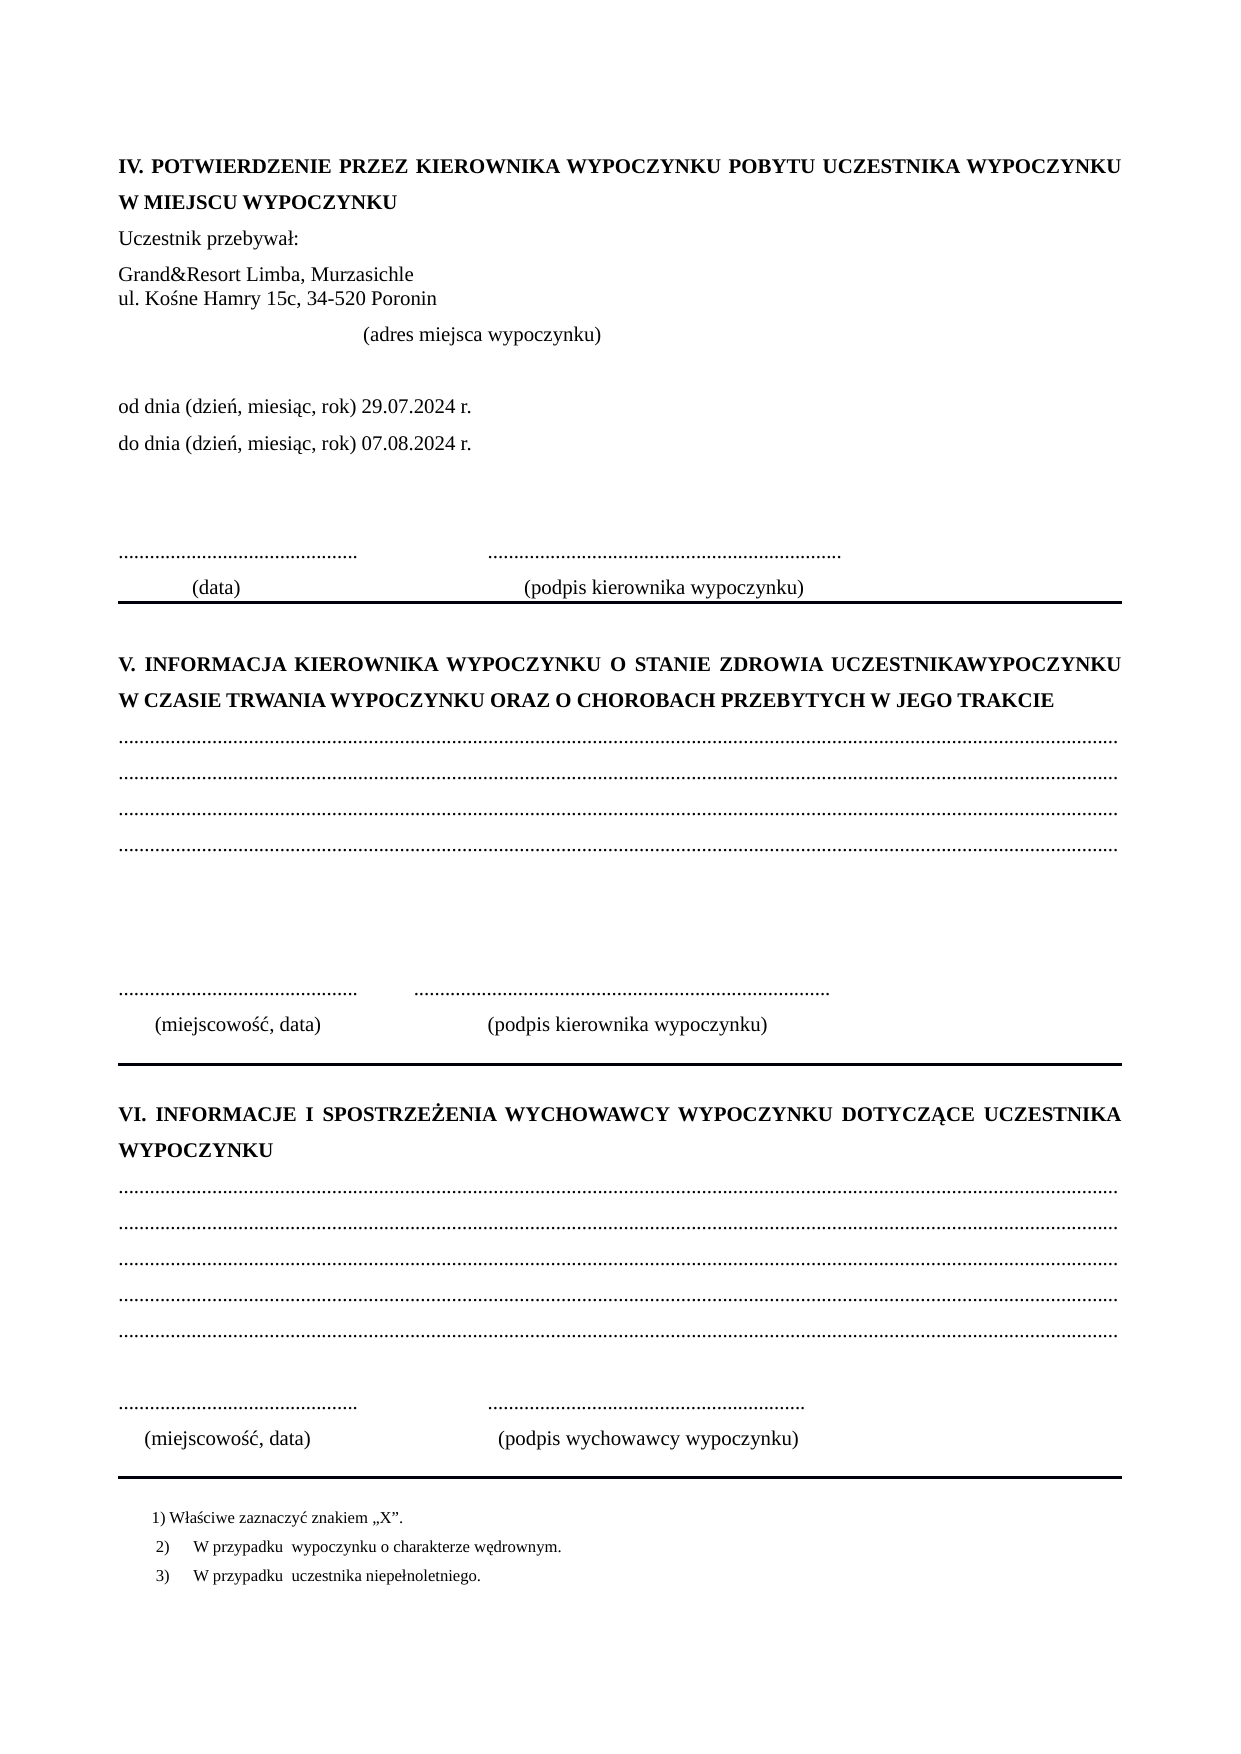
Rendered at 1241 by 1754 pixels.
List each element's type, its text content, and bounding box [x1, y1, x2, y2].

list W przypadku uczestnika niepełnoletniego. [156, 1566, 1122, 1585]
text .............................................. .................................................................... [118, 539, 1122, 563]
text VI. INFORMACJE I SPOSTRZEŻENIA WYCHOWAWCY WYPOCZYNKU DOTYCZĄCE UCZESTNIKA WYPOCZYNKU [118, 1102, 1122, 1162]
text ul. Kośne Hamry 15c, 34-520 Poronin (adres miejsca wypoczynku) [118, 286, 1122, 346]
text od dnia (dzień, miesiąc, rok) 29.07.2024 r. do dnia (dzień, miesiąc, rok) 07.08.2024 r. [118, 394, 1122, 454]
text IV. POTWIERDZENIE PRZEZ KIEROWNIKA WYPOCZYNKU POBYTU UCZESTNIKA WYPOCZYNKU W MIEJSCU WYPOCZYNKU [118, 154, 1122, 214]
text .............................................. ............................................................. [118, 1390, 1122, 1414]
text ................................................................................................................................................................................................................................................................................................................................................................................................................................................................................................................................................................................................................................................................................................................................................................................................ [118, 724, 1122, 856]
text V. INFORMACJA KIEROWNIKA WYPOCZYNKU O STANIE ZDROWIA UCZESTNIKAWYPOCZYNKU W CZASIE TRWANIA WYPOCZYNKU ORAZ O CHOROBACH PRZEBYTYCH W JEGO TRAKCIE [118, 652, 1122, 712]
text .............................................. ................................................................................ [118, 976, 1122, 1000]
text 1) Właściwe zaznaczyć znakiem „X”. [118, 1508, 1122, 1527]
text (miejscowość, data) (podpis kierownika wypoczynku) [118, 1012, 1122, 1036]
text ................................................................................................................................................................................................................................................................................................................................................................................................................................................................................................................................................................................................................................................................................................................................................................................................................................................................................................................................................................................................ [118, 1174, 1122, 1342]
text (data) (podpis kierownika wypoczynku) [118, 575, 1122, 601]
text Grand&Resort Limba, Murzasichle [118, 262, 1122, 286]
list W przypadku wypoczynku o charakterze wędrownym. [156, 1537, 1122, 1556]
text Uczestnik przebywał: [118, 226, 1122, 250]
text (miejscowość, data) (podpis wychowawcy wypoczynku) [118, 1426, 1122, 1450]
